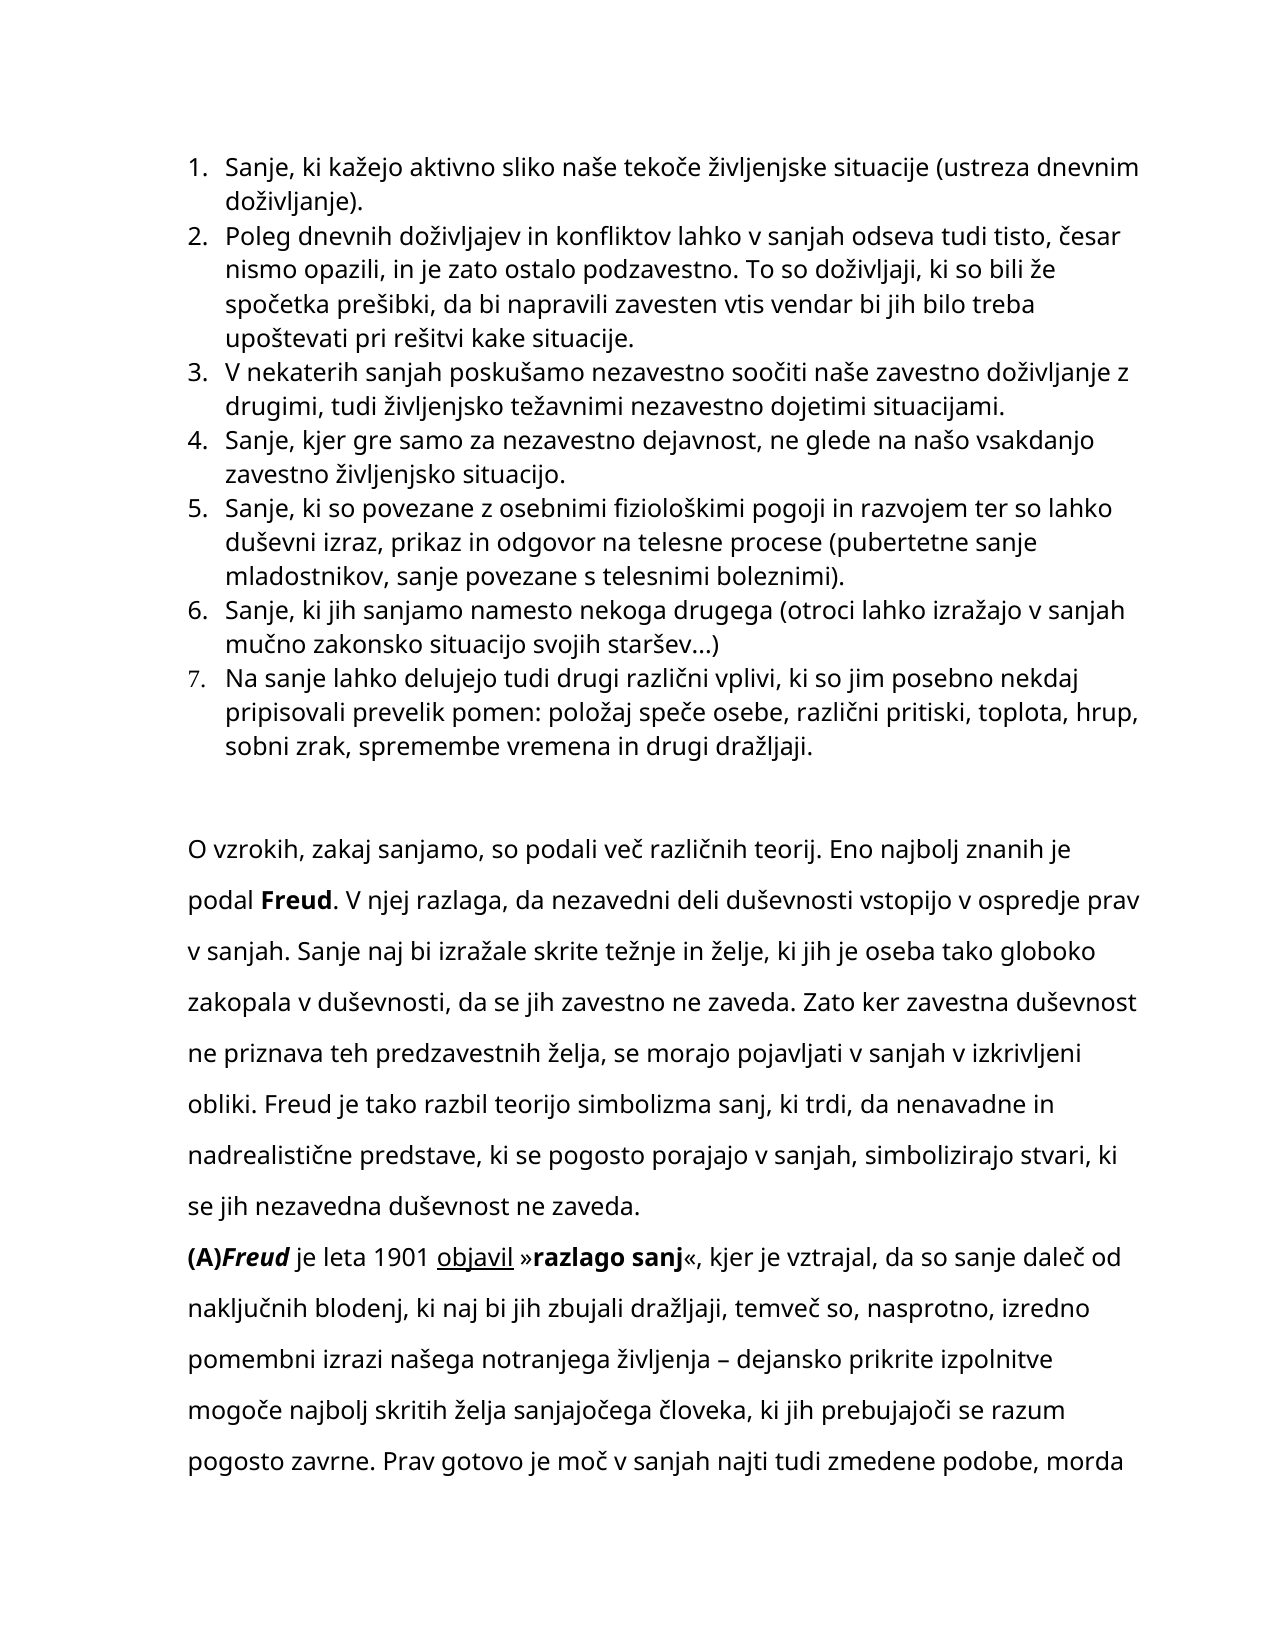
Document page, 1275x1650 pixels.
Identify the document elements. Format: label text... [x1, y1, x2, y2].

list Sanje, ki so povezane z osebnimi fiziološkimi pogoji in razvojem ter so lahko duševni izraz, prikaz in odgovor na telesne procese (pubertetne sanje mladostnikov, sanje povezane s telesnimi boleznimi). [187, 491, 1144, 593]
list Sanje, kjer gre samo za nezavestno dejavnost, ne glede na našo vsakdanjo zavestno življenjsko situacijo. [187, 422, 1144, 491]
text (A)Freud je leta 1901 objavil »razlago sanj«, kjer je vztrajal, da so sanje daleč od naključnih blodenj, ki naj bi jih zbujali dražljaji, temveč so, nasprotno, izredno pomembni izrazi našega notranjega življenja – dejansko prikrite izpolnitve mogoče najbolj skritih želja sanjajočega človeka, ki jih prebujajoči se razum pogosto zavrne. Prav gotovo je moč v sanjah najti tudi zmedene podobe, morda [187, 1239, 1144, 1478]
list Na sanje lahko delujejo tudi drugi različni vplivi, ki so jim posebno nekdaj pripisovali prevelik pomen: položaj speče osebe, različni pritiski, toplota, hrup, sobni zrak, spremembe vremena in drugi dražljaji. [187, 661, 1144, 763]
list Poleg dnevnih doživljajev in konfliktov lahko v sanjah odseva tudi tisto, česar nismo opazili, in je zato ostalo podzavestno. To so doživljaji, ki so bili že spočetka prešibki, da bi napravili zavesten vtis vendar bi jih bilo treba upoštevati pri rešitvi kake situacije. [187, 218, 1144, 354]
list V nekaterih sanjah poskušamo nezavestno soočiti naše zavestno doživljanje z drugimi, tudi življenjsko težavnimi nezavestno dojetimi situacijami. [187, 354, 1144, 422]
text O vzrokih, zakaj sanjamo, so podali več različnih teorij. Eno najbolj znanih je podal Freud. V njej razlaga, da nezavedni deli duševnosti vstopijo v ospredje prav v sanjah. Sanje naj bi izražale skrite težnje in želje, ki jih je oseba tako globoko zakopala v duševnosti, da se jih zavestno ne zaveda. Zato ker zavestna duševnost ne priznava teh predzavestnih želja, se morajo pojavljati v sanjah v izkrivljeni obliki. Freud je tako razbil teorijo simbolizma sanj, ki trdi, da nenavadne in nadrealistične predstave, ki se pogosto porajajo v sanjah, simbolizirajo stvari, ki se jih nezavedna duševnost ne zaveda. [187, 831, 1144, 1223]
list Sanje, ki jih sanjamo namesto nekoga drugega (otroci lahko izražajo v sanjah mučno zakonsko situacijo svojih staršev...) [187, 593, 1144, 661]
list Sanje, ki kažejo aktivno sliko naše tekoče življenjske situacije (ustreza dnevnim doživljanje). [187, 150, 1144, 218]
